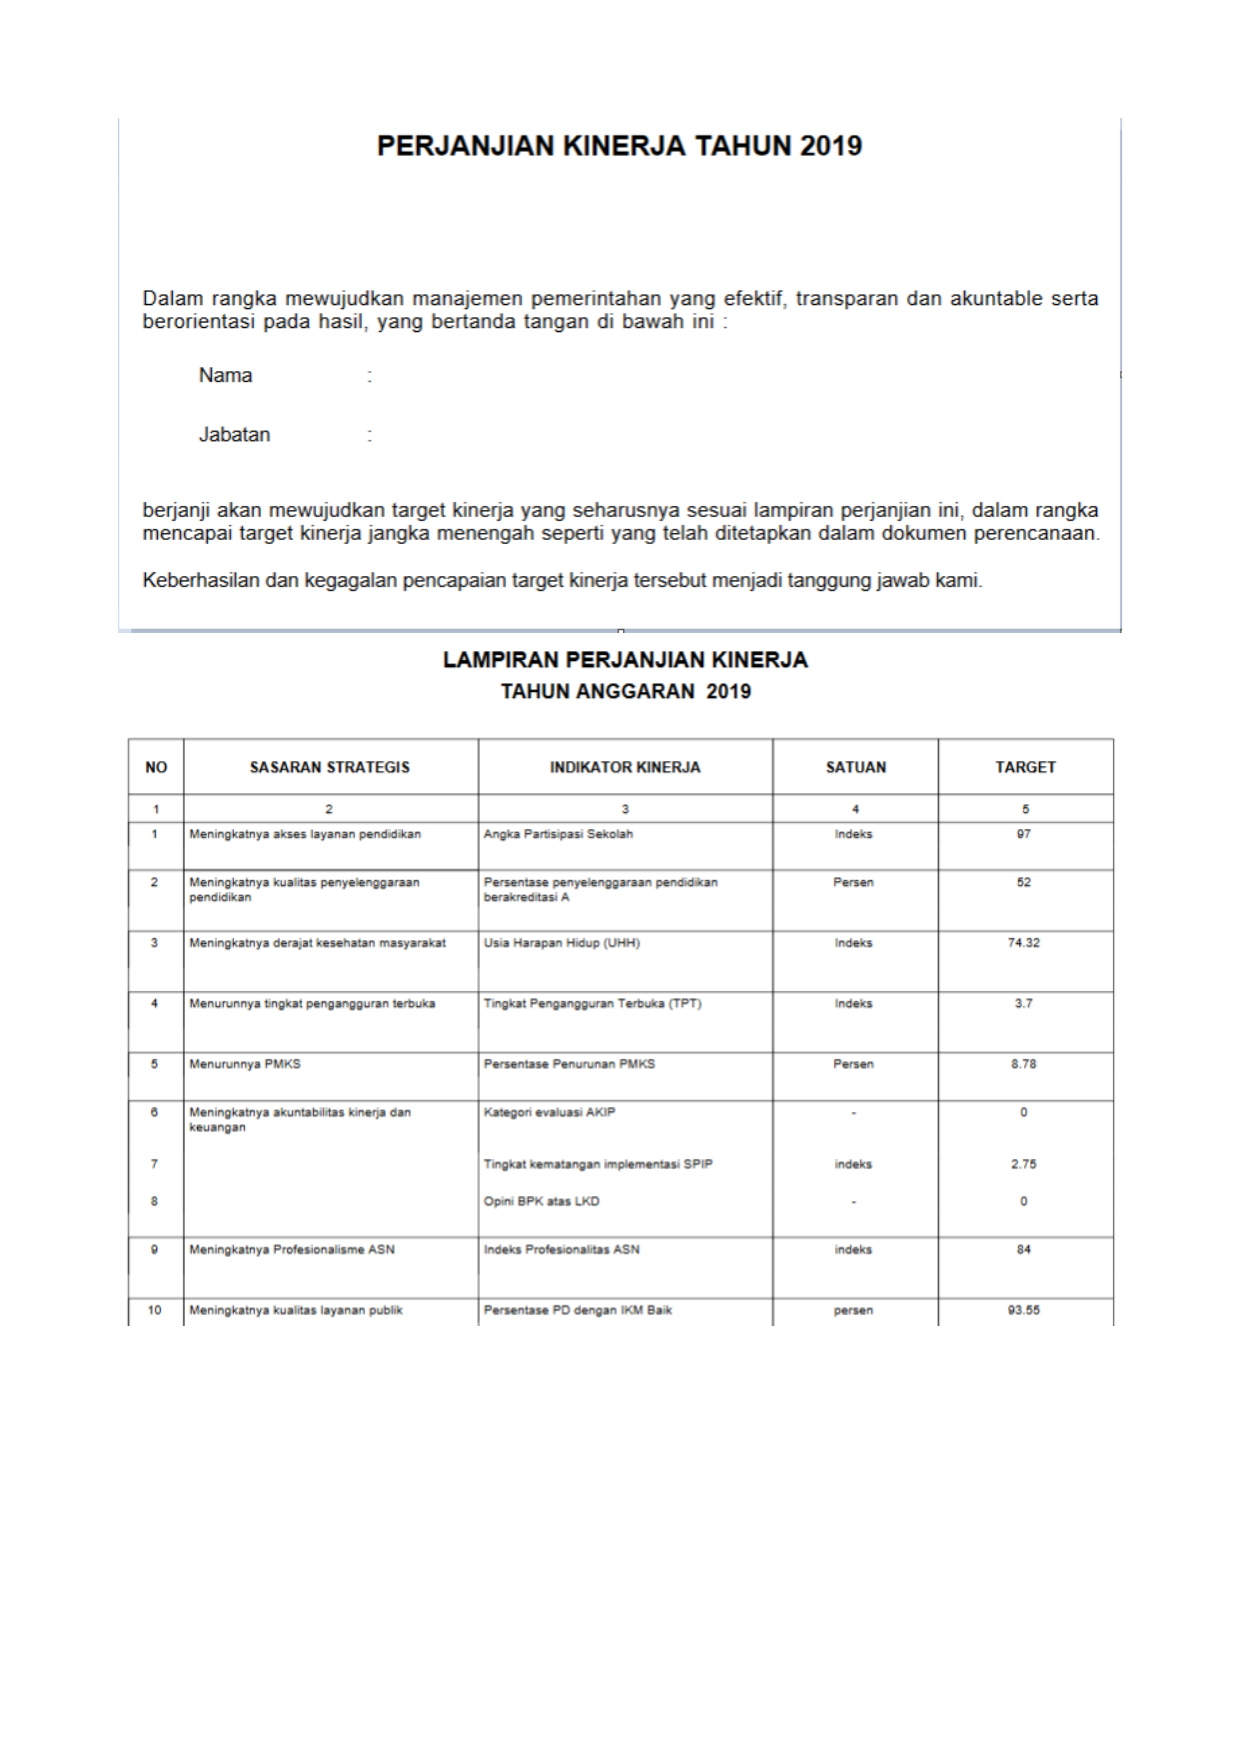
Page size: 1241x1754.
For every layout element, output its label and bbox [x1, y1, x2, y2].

picture [118, 118, 1123, 633]
picture [118, 644, 1123, 1326]
